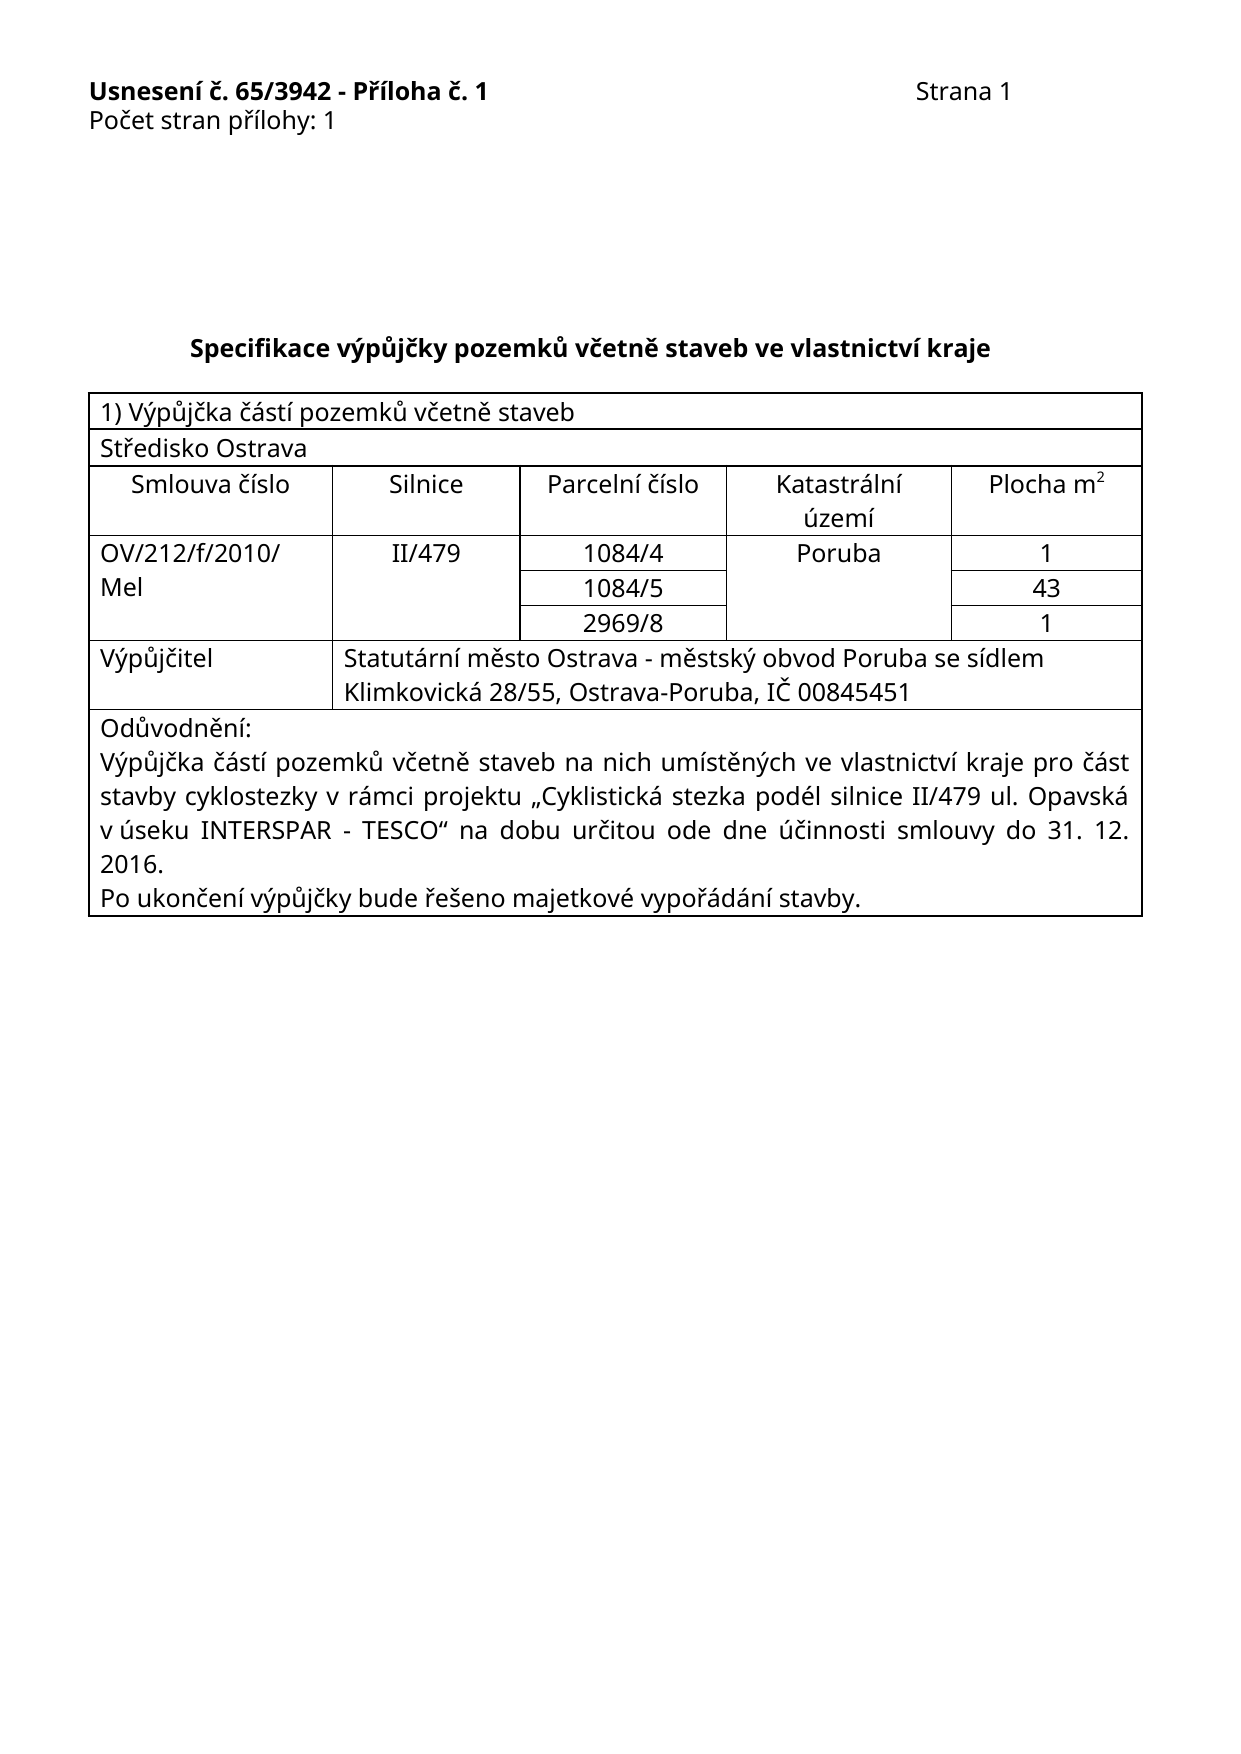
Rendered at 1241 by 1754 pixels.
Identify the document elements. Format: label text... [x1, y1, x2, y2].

table_cell 1084/4 [521, 536, 726, 570]
table_cell 1 [952, 536, 1141, 570]
table_cell Smlouva číslo [90, 467, 332, 535]
table_cell Výpůjčitel [90, 641, 332, 709]
table_cell Silnice [333, 467, 519, 535]
table_cell Parcelní číslo [521, 467, 726, 535]
text Usnesení č. 65/3942 - Příloha č. 1 Strana 1 [89, 77, 1093, 106]
table_cell Odůvodnění: Výpůjčka částí pozemků včetně staveb na nich umístěných ve vlastnictví kraje pro část stavby cyklostezky v rámci projektu „Cyklistická stezka podél silnice II/479 ul. Opavská v úseku INTERSPAR - TESCO“ na dobu určitou ode dne účinnosti smlouvy do 31. 12. 2016. Po ukončení výpůjčky bude řešeno majetkové vypořádání stavby. [90, 710, 1141, 914]
table_cell 2969/8 [521, 606, 726, 640]
table_cell II/479 [333, 536, 519, 640]
table_cell Plocha m2 [952, 467, 1141, 535]
table_cell Poruba [727, 536, 951, 640]
text Specifikace výpůjčky pozemků včetně staveb ve vlastnictví kraje [89, 334, 1092, 363]
text Počet stran přílohy: 1 [89, 106, 1092, 135]
table_cell 1 [952, 606, 1141, 640]
table_cell Katastrální území [727, 467, 951, 535]
table_cell Středisko Ostrava [90, 430, 1141, 464]
table_cell 1084/5 [521, 571, 726, 605]
table_cell Statutární město Ostrava - městský obvod Poruba se sídlem Klimkovická 28/55, Ostrava-Poruba, IČ 00845451 [333, 641, 1141, 709]
table_cell OV/212/f/2010/Mel [90, 536, 332, 640]
table_cell 43 [952, 571, 1141, 605]
table_header 1) Výpůjčka částí pozemků včetně staveb [90, 394, 1141, 428]
